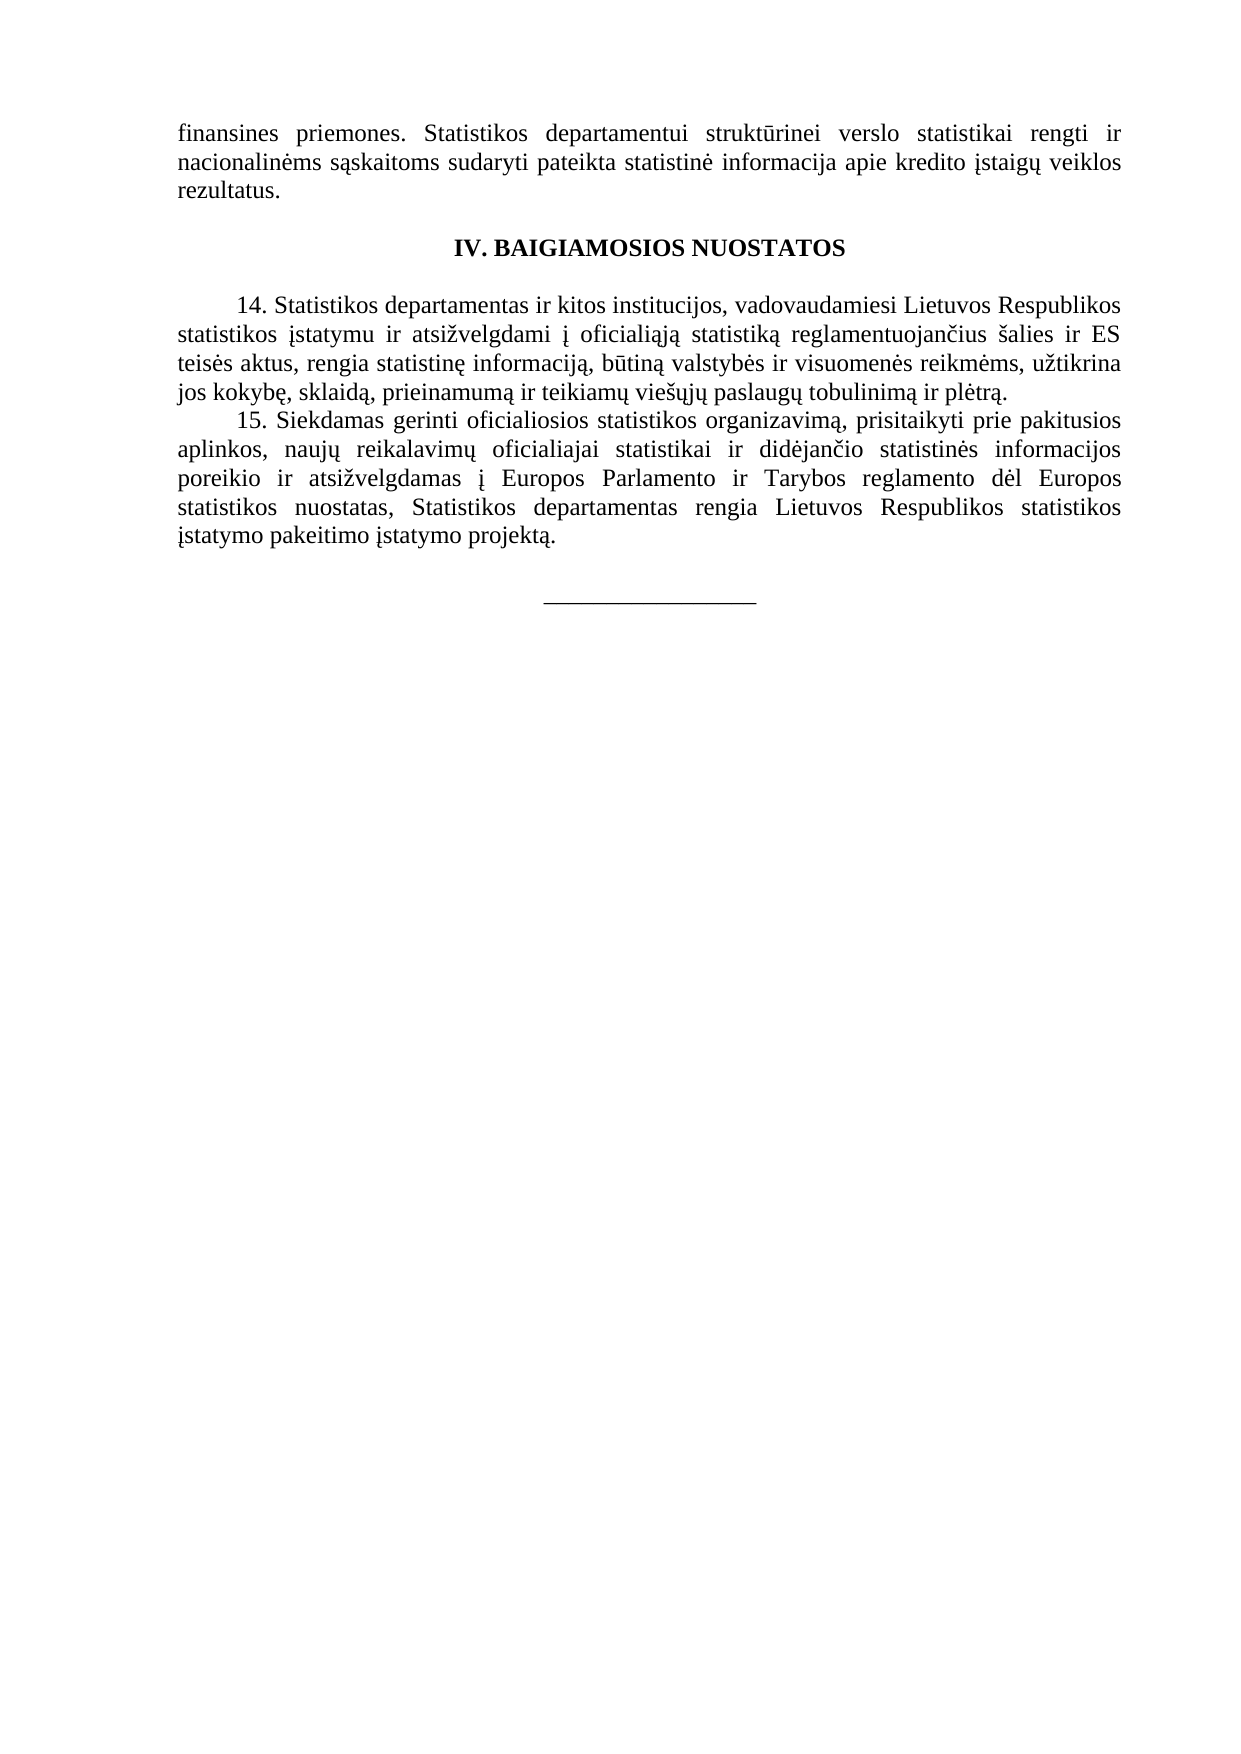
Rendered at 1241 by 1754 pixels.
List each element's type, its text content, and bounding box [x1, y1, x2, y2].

text 15. Siekdamas gerinti oficialiosios statistikos organizavimą, prisitaikyti prie pakitusios aplinkos, naujų reikalavimų oficialiajai statistikai ir didėjančio statistinės informacijos poreikio ir atsižvelgdamas į Europos Parlamento ir Tarybos reglamento dėl Europos statistikos nuostatas, Statistikos departamentas rengia Lietuvos Respublikos statistikos įstatymo pakeitimo įstatymo projektą. [177, 406, 1122, 549]
text 14. Statistikos departamentas ir kitos institucijos, vadovaudamiesi Lietuvos Respublikos statistikos įstatymu ir atsižvelgdami į oficialiąją statistiką reglamentuojančius šalies ir ES teisės aktus, rengia statistinę informaciją, būtiną valstybės ir visuomenės reikmėms, užtikrina jos kokybę, sklaidą, prieinamumą ir teikiamų viešųjų paslaugų tobulinimą ir plėtrą. [177, 291, 1122, 406]
text IV. BAIGIAMOSIOS NUOSTATOS [177, 233, 1122, 262]
text _________________ [177, 578, 1122, 607]
text finansines priemones. Statistikos departamentui struktūrinei verslo statistikai rengti ir nacionalinėms sąskaitoms sudaryti pateikta statistinė informacija apie kredito įstaigų veiklos rezultatus. [177, 118, 1122, 204]
